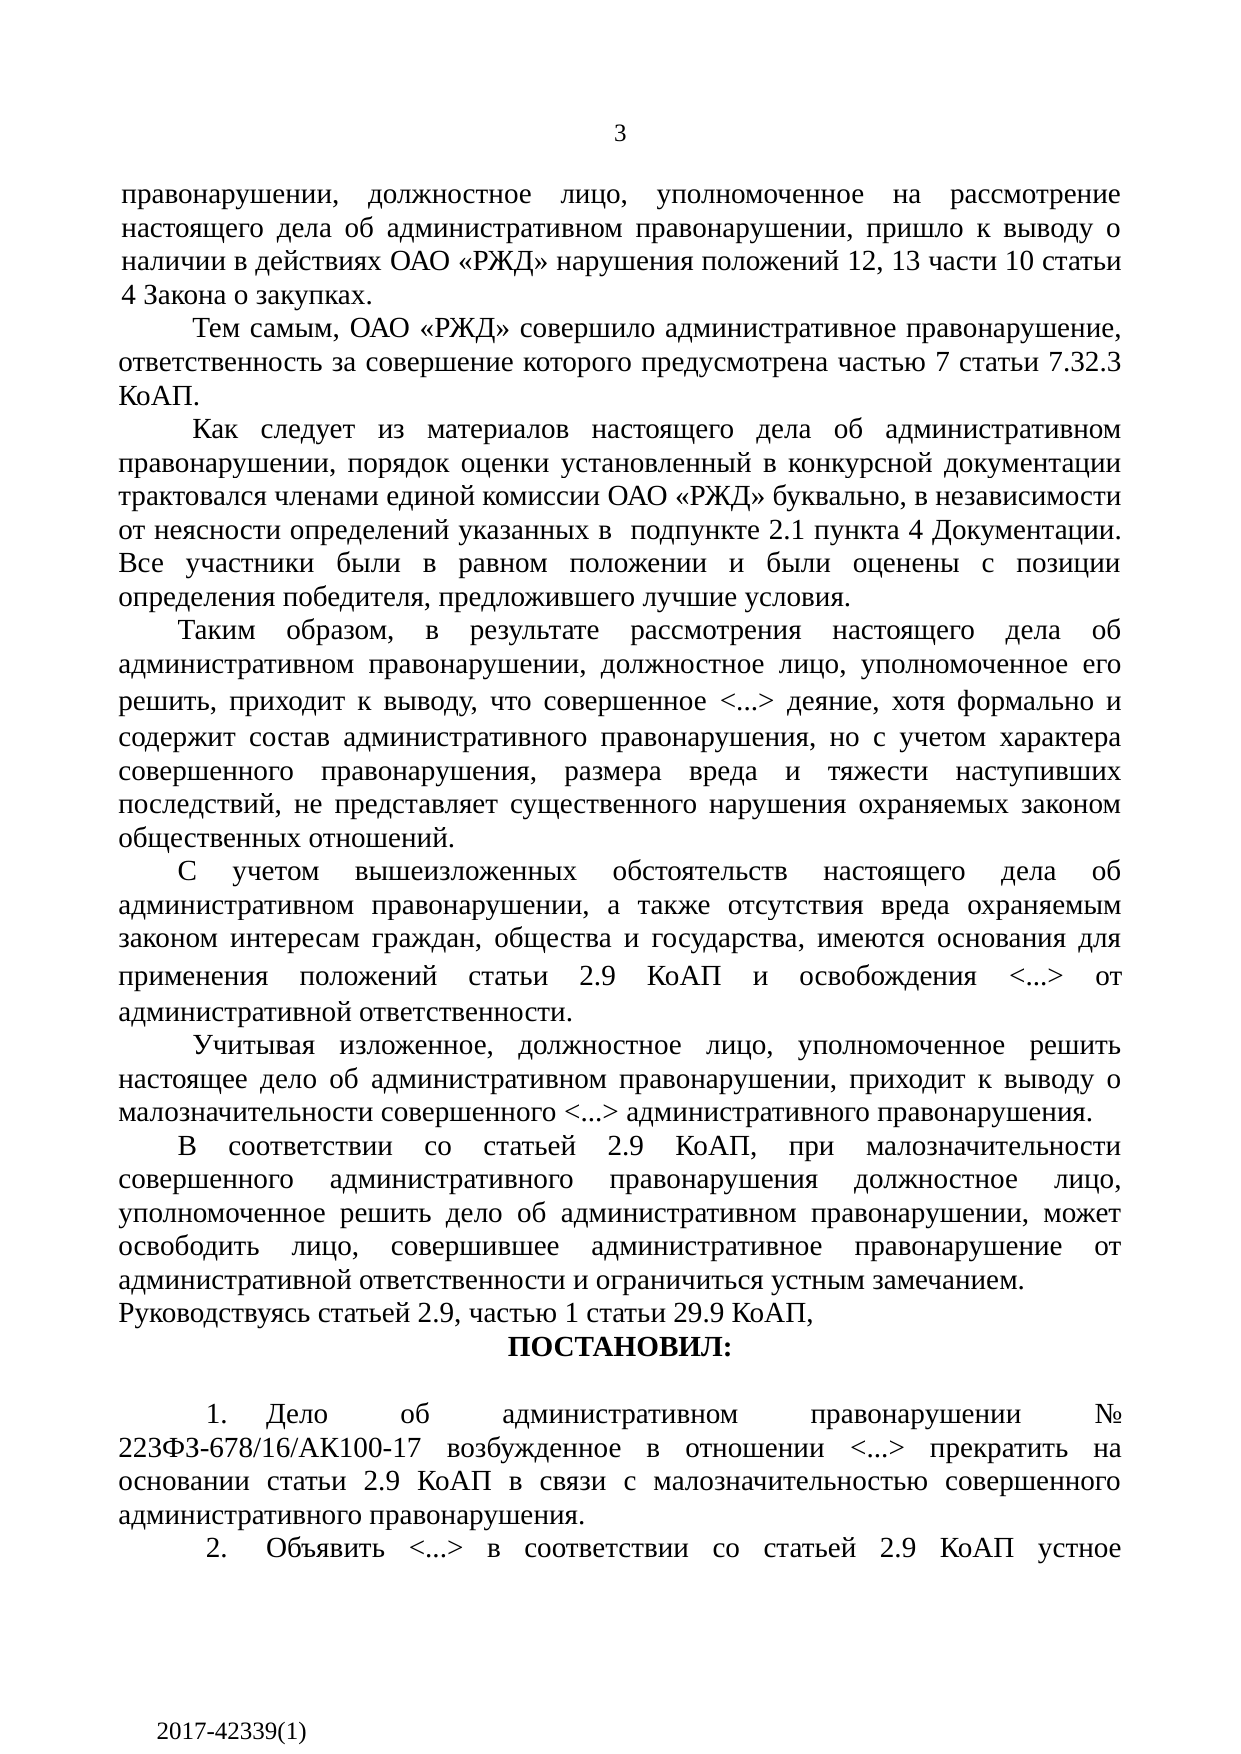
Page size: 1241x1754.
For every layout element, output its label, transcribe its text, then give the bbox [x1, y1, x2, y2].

text ПОСТАНОВИЛ: [118, 1329, 1122, 1363]
text С учетом вышеизложенных обстоятельств настоящего дела об административном правонарушении, а также отсутствия вреда охраняемым законом интересам граждан, общества и государства, имеются основания для применения положений статьи 2.9 КоАП и освобождения <...> от административной ответственности. Учитывая изложенное, должностное лицо, уполномоченное решить настоящее дело об административном правонарушении, приходит к выводу о малозначительности совершенного <...> административного правонарушения. [118, 853, 1122, 1128]
text Таким образом, в результате рассмотрения настоящего дела об административном правонарушении, должностное лицо, уполномоченное его решить, приходит к выводу, что совершенное <...> деяние, хотя формально и содержит состав административного правонарушения, но с учетом характера совершенного правонарушения, размера вреда и тяжести наступивших последствий, не представляет существенного нарушения охраняемых законом общественных отношений. [118, 612, 1122, 853]
text Тем самым, ОАО «РЖД» совершило административное правонарушение, ответственность за совершение которого предусмотрена частью 7 статьи 7.32.3 КоАП. Как следует из материалов настоящего дела об административном правонарушении, порядок оценки установленный в конкурсной документации трактовался членами единой комиссии ОАО «РЖД» буквально, в независимости от неясности определений указанных в подпункте 2.1 пункта 4 Документации. Все участники были в равном положении и были оценены с позиции определения победителя, предложившего лучшие условия. [118, 311, 1122, 612]
list Объявить <...> в соответствии со статьей 2.9 КоАП устное [118, 1530, 1122, 1564]
text правонарушении, должностное лицо, уполномоченное на рассмотрение настоящего дела об административном правонарушении, пришло к выводу о наличии в действиях ОАО «РЖД» нарушения положений 12, 13 части 10 статьи 4 Закона о закупках. [121, 176, 1122, 311]
list Дело об административном правонарушении № 223ФЗ-678/16/АК100-17 возбужденное в отношении <...> прекратить на основании статьи 2.9 КоАП в связи с малозначительностью совершенного административного правонарушения. [118, 1396, 1122, 1530]
text Руководствуясь статьей 2.9, частью 1 статьи 29.9 КоАП, [118, 1296, 1122, 1329]
text В соответствии со статьей 2.9 КоАП, при малозначительности совершенного административного правонарушения должностное лицо, уполномоченное решить дело об административном правонарушении, может освободить лицо, совершившее административное правонарушение от административной ответственности и ограничиться устным замечанием. [118, 1128, 1122, 1296]
